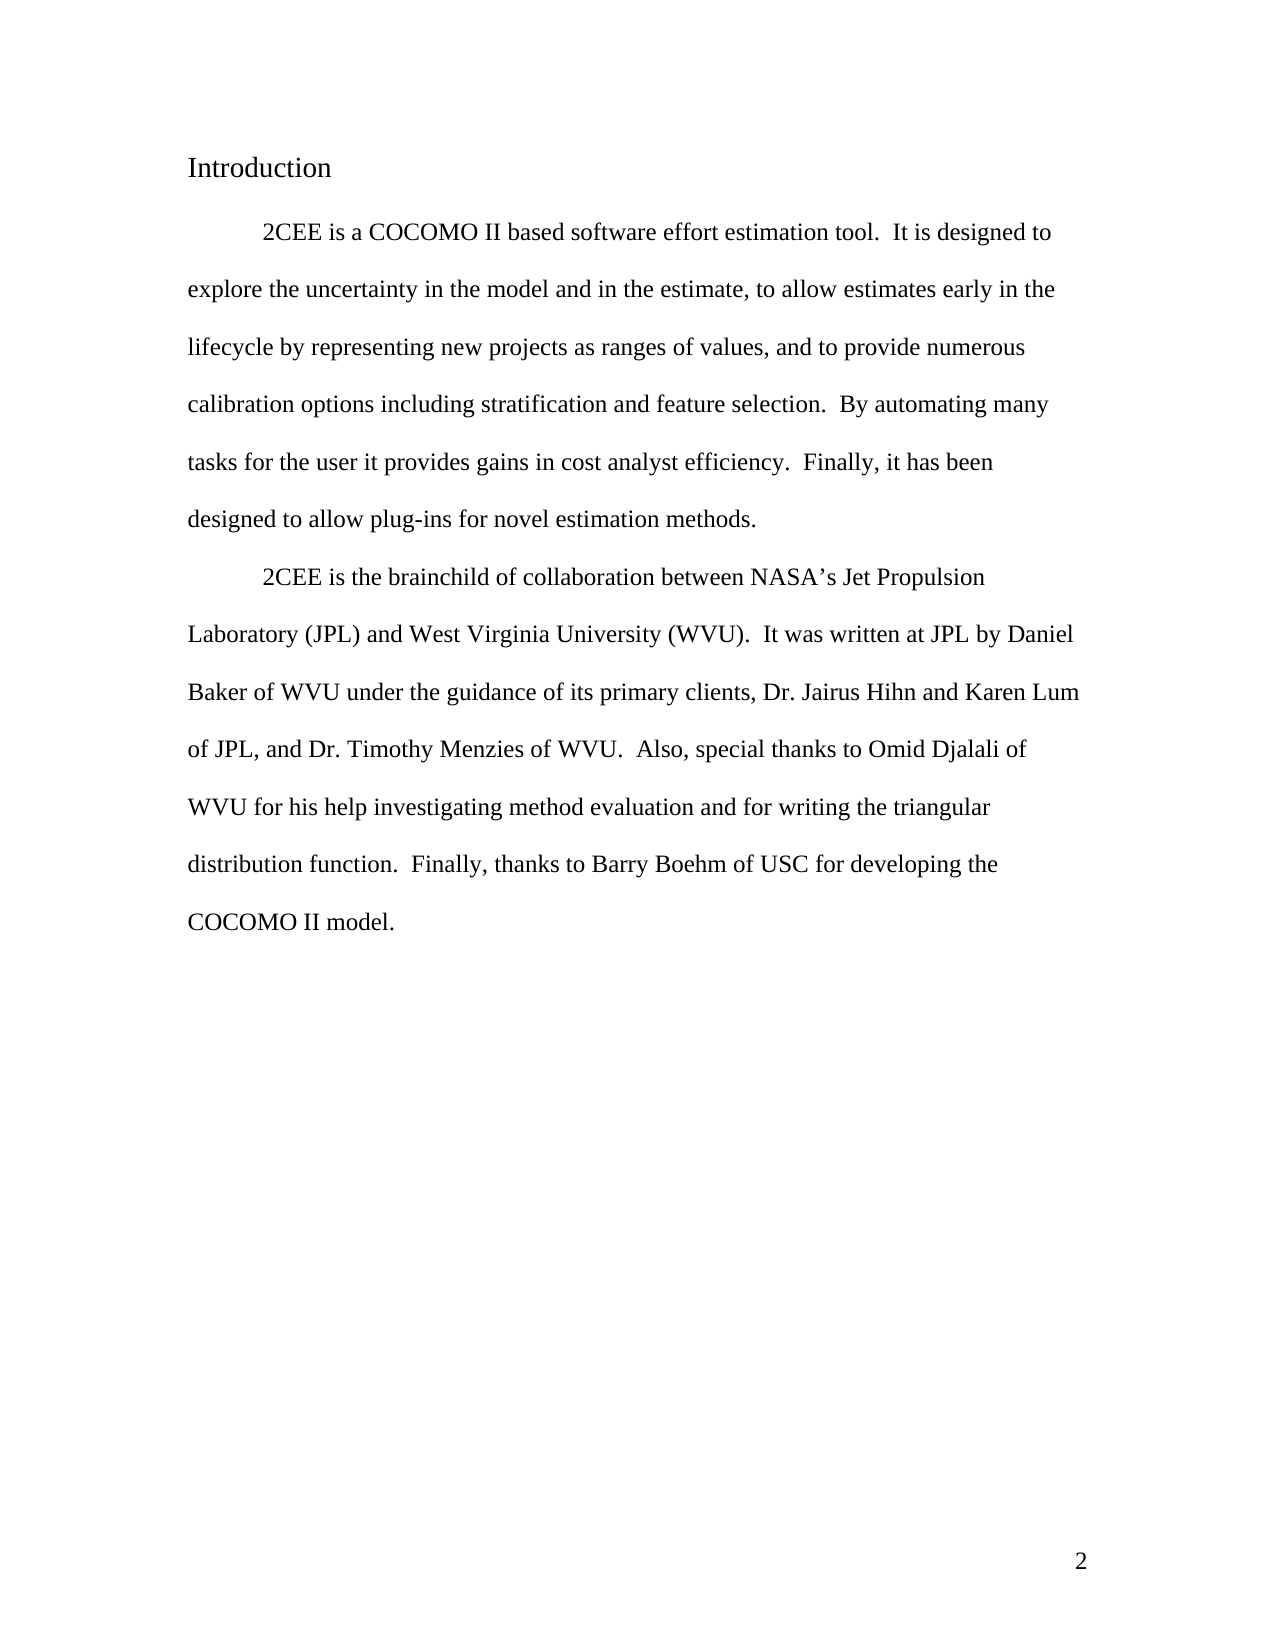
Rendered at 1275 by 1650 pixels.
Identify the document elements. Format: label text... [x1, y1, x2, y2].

text 2CEE is a COCOMO II based software effort estimation tool. It is designed to explore the uncertainty in the model and in the estimate, to allow estimates early in the lifecycle by representing new projects as ranges of values, and to provide numerous calibration options including stratification and feature selection. By automating many tasks for the user it provides gains in cost analyst efficiency. Finally, it has been designed to allow plug-ins for novel estimation methods. [187, 217, 1087, 533]
text 2CEE is the brainchild of collaboration between NASA’s Jet Propulsion Laboratory (JPL) and West Virginia University (WVU). It was written at JPL by Daniel Baker of WVU under the guidance of its primary clients, Dr. Jairus Hihn and Karen Lum of JPL, and Dr. Timothy Menzies of WVU. Also, special thanks to Omid Djalali of WVU for his help investigating method evaluation and for writing the triangular distribution function. Finally, thanks to Barry Boehm of USC for developing the COCOMO II model. [187, 562, 1087, 936]
text Introduction [187, 150, 1087, 183]
